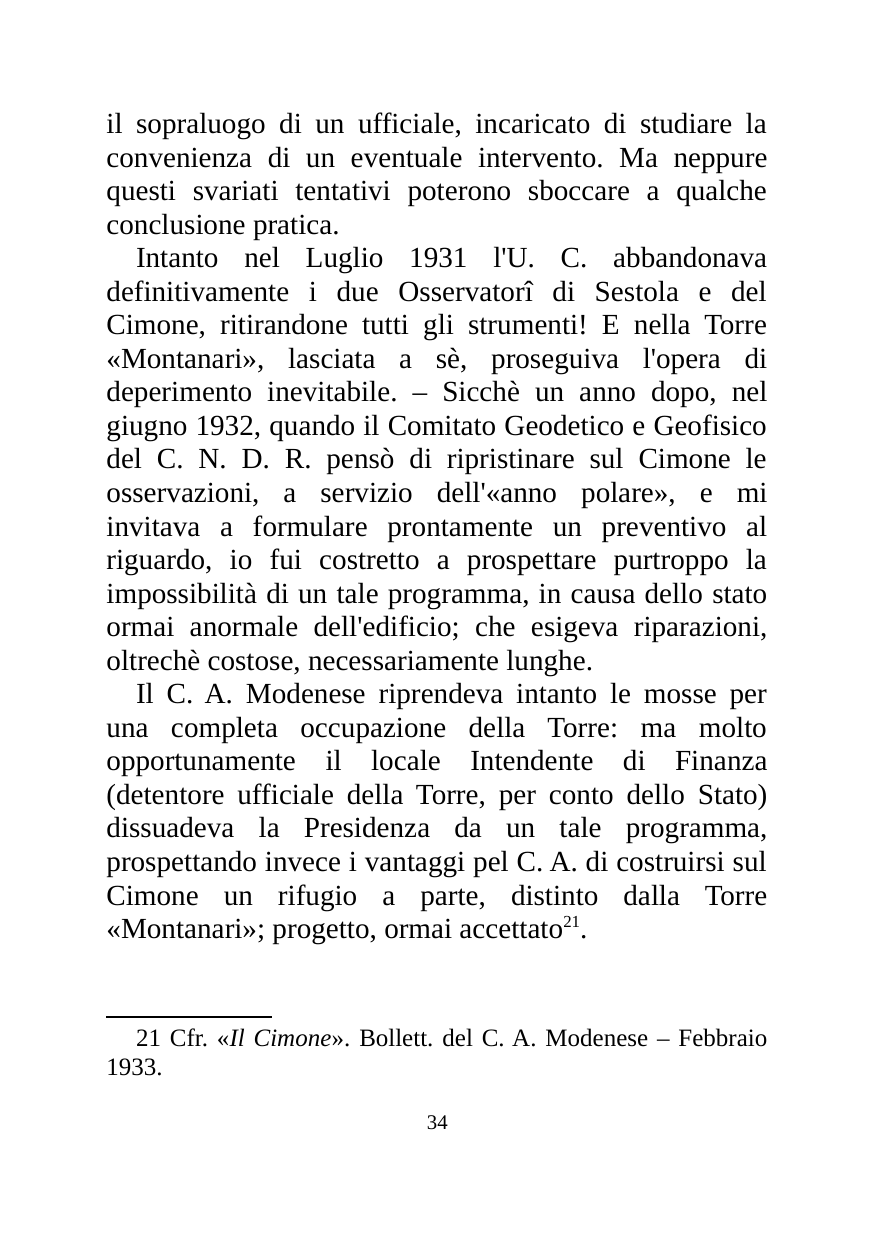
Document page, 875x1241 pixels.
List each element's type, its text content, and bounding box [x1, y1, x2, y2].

text Cfr. «Il Cimone». Bollett. del C. A. Modenese – Febbraio 1933. [106, 1023, 768, 1080]
text Il C. A. Modenese riprendeva intanto le mosse per una completa occupazione della Torre: ma molto opportunamente il locale Intendente di Finanza (detentore ufficiale della Torre, per conto dello Stato) dissuadeva la Presidenza da un tale programma, prospettando invece i vantaggi pel C. A. di costruirsi sul Cimone un rifugio a parte, distinto dalla Torre «Montanari»; progetto, ormai accettato. [106, 676, 768, 945]
text Intanto nel Luglio 1931 l'U. C. abbandonava definitivamente i due Osservatorî di Sestola e del Cimone, ritirandone tutti gli strumenti! E nella Torre «Montanari», lasciata a sè, proseguiva l'opera di deperimento inevitabile. – Sicchè un anno dopo, nel giugno 1932, quando il Comitato Geodetico e Geofisico del C. N. D. R. pensò di ripristinare sul Cimone le osservazioni, a servizio dell'«anno polare», e mi invitava a formulare prontamente un preventivo al riguardo, io fui costretto a prospettare purtroppo la impossibilità di un tale programma, in causa dello stato ormai anormale dell'edificio; che esigeva riparazioni, oltrechè costose, necessariamente lunghe. [106, 240, 768, 676]
text il sopraluogo di un ufficiale, incaricato di studiare la convenienza di un eventuale intervento. Ma neppure questi svariati tentativi poterono sboccare a qualche conclusione pratica. [106, 106, 768, 240]
